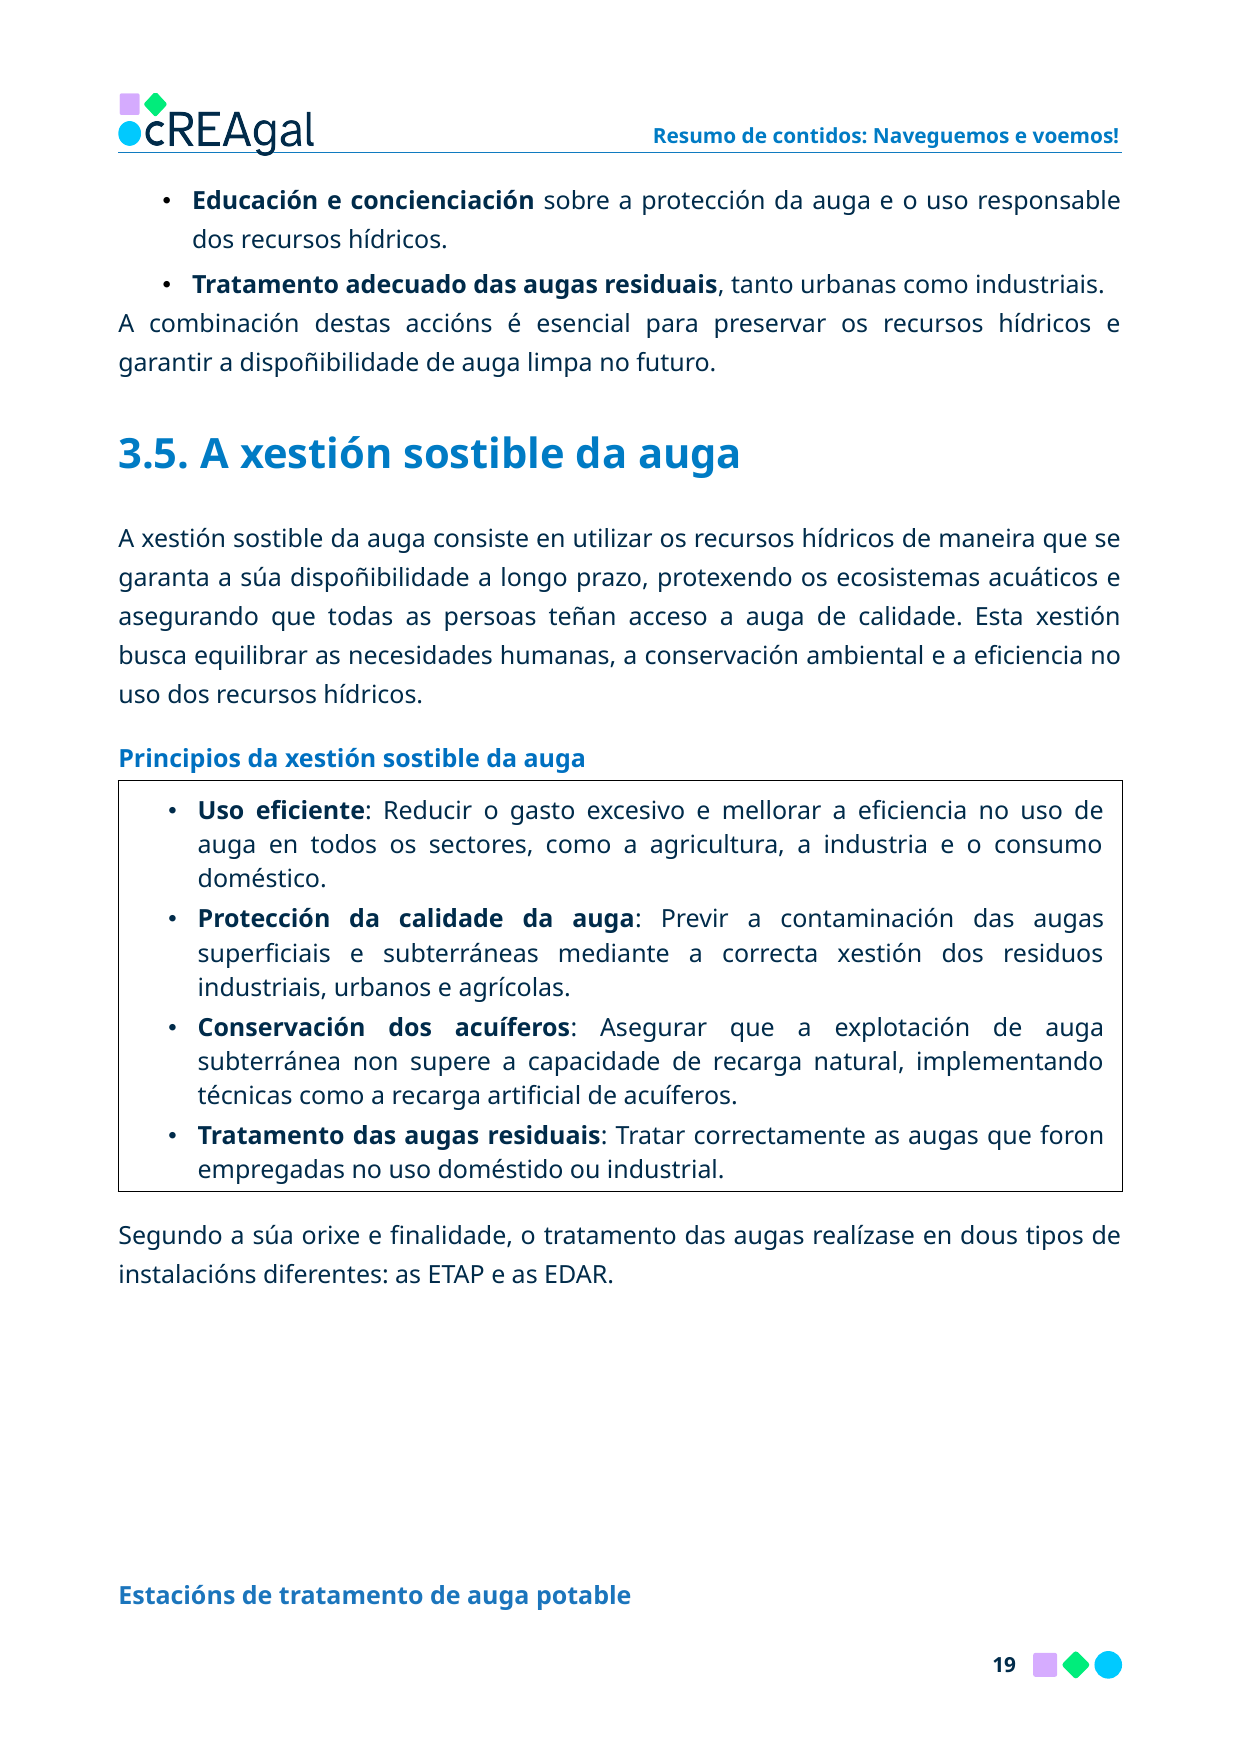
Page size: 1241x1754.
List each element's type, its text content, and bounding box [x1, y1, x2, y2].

text A xestión sostible da auga consiste en utilizar os recursos hídricos de maneira que se garanta a súa dispoñibilidade a longo prazo, protexendo os ecosistemas acuáticos e asegurando que todas as persoas teñan acceso a auga de calidade. Esta xestión busca equilibrar as necesidades humanas, a conservación ambiental e a eficiencia no uso dos recursos hídricos. [118, 520, 1122, 711]
text Estacións de tratamento de auga potable [118, 1577, 1122, 1611]
text Segundo a súa orixe e finalidade, o tratamento das augas realízase en dous tipos de instalacións diferentes: as ETAP e as EDAR. [118, 1217, 1122, 1291]
list Tratamento adecuado das augas residuais, tanto urbanas como industriais. [162, 267, 1122, 301]
text Principios da xestión sostible da auga [118, 741, 1122, 775]
picture [118, 93, 314, 156]
text A combinación destas accións é esencial para preservar os recursos hídricos e garantir a dispoñibilidade de auga limpa no futuro. [118, 306, 1122, 379]
list Educación e concienciación sobre a protección da auga e o uso responsable dos recursos hídricos. [162, 182, 1122, 256]
subtitle 3.5. A xestión sostible da auga [118, 424, 1122, 481]
table_header Uso eficiente: Reducir o gasto excesivo e mellorar a eficiencia no uso de auga en todos os sectores, como a agricultura, a industria e o consumo doméstico. Protección da calidade da auga: Previr a contaminación das augas superficiais e subterráneas mediante a correcta xestión dos residuos industriais, urbanos e agrícolas. Conservación dos acuíferos: Asegurar que a explotación de auga subterránea non supere a capacidade de recarga natural, implementando técnicas como a recarga artificial de acuíferos. Tratamento das augas residuais: Tratar correctamente as augas que foron empregadas no uso doméstido ou industrial. [119, 781, 1122, 1191]
